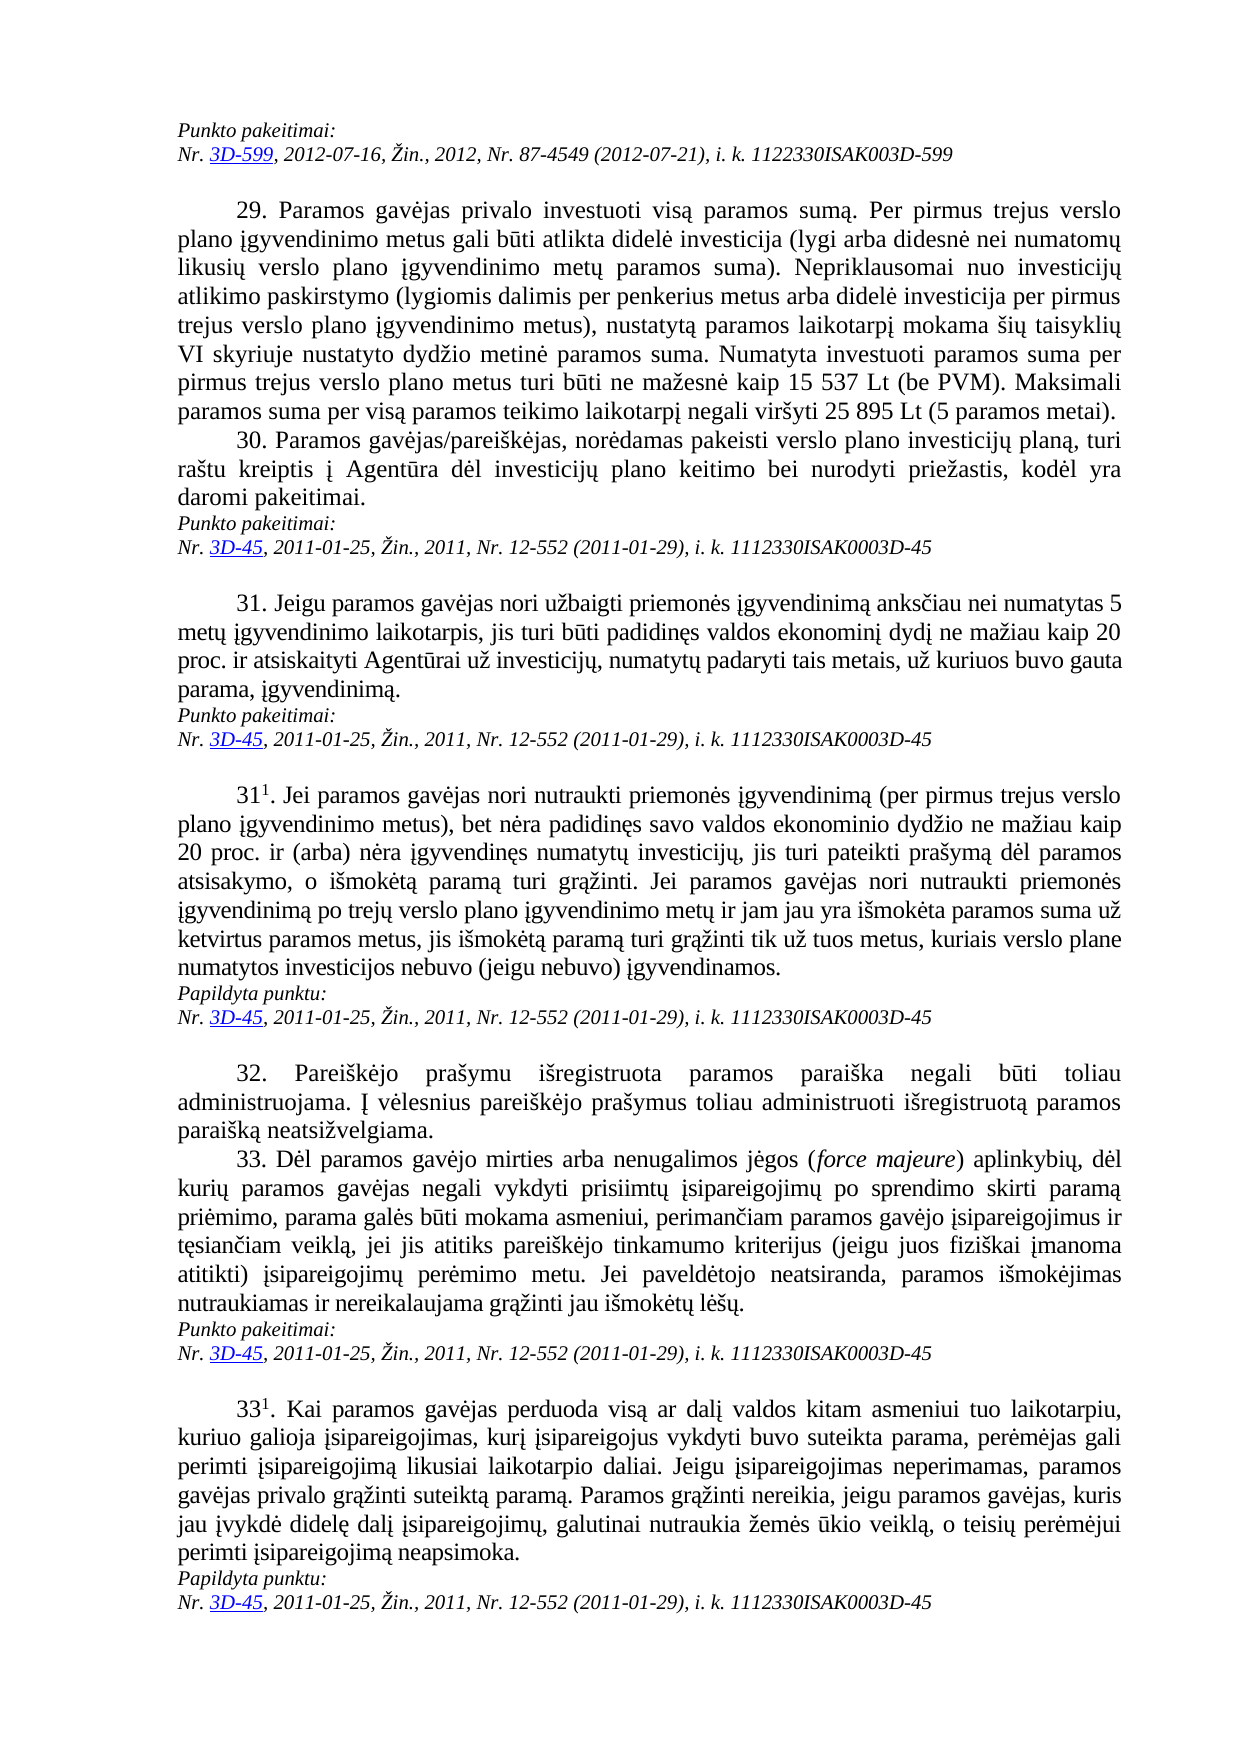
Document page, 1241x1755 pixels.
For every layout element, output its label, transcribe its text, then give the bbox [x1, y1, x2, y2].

text 311. Jei paramos gavėjas nori nutraukti priemonės įgyvendinimą (per pirmus trejus verslo plano įgyvendinimo metus), bet nėra padidinęs savo valdos ekonominio dydžio ne mažiau kaip 20 proc. ir (arba) nėra įgyvendinęs numatytų investicijų, jis turi pateikti prašymą dėl paramos atsisakymo, o išmokėtą paramą turi grąžinti. Jei paramos gavėjas nori nutraukti priemonės įgyvendinimą po trejų verslo plano įgyvendinimo metų ir jam jau yra išmokėta paramos suma už ketvirtus paramos metus, jis išmokėtą paramą turi grąžinti tik už tuos metus, kuriais verslo plane numatytos investicijos nebuvo (jeigu nebuvo) įgyvendinamos. [177, 780, 1122, 981]
text Nr. 3D-45, 2011-01-25, Žin., 2011, Nr. 12-552 (2011-01-29), i. k. 1112330ISAK0003D-45 [177, 727, 1122, 751]
text Nr. 3D-45, 2011-01-25, Žin., 2011, Nr. 12-552 (2011-01-29), i. k. 1112330ISAK0003D-45 [177, 1341, 1122, 1365]
text 30. Paramos gavėjas/pareiškėjas, norėdamas pakeisti verslo plano investicijų planą, turi raštu kreiptis į Agentūra dėl investicijų plano keitimo bei nurodyti priežastis, kodėl yra daromi pakeitimai. [177, 425, 1122, 511]
text Punkto pakeitimai: [177, 703, 1122, 727]
text Papildyta punktu: [177, 981, 1122, 1005]
text Nr. 3D-45, 2011-01-25, Žin., 2011, Nr. 12-552 (2011-01-29), i. k. 1112330ISAK0003D-45 [177, 1005, 1122, 1029]
text Punkto pakeitimai: [177, 1317, 1122, 1341]
text Papildyta punktu: [177, 1566, 1122, 1590]
text Nr. 3D-599, 2012-07-16, Žin., 2012, Nr. 87-4549 (2012-07-21), i. k. 1122330ISAK003D-599 [177, 142, 1122, 166]
text 29. Paramos gavėjas privalo investuoti visą paramos sumą. Per pirmus trejus verslo plano įgyvendinimo metus gali būti atlikta didelė investicija (lygi arba didesnė nei numatomų likusių verslo plano įgyvendinimo metų paramos suma). Nepriklausomai nuo investicijų atlikimo paskirstymo (lygiomis dalimis per penkerius metus arba didelė investicija per pirmus trejus verslo plano įgyvendinimo metus), nustatytą paramos laikotarpį mokama šių taisyklių VI skyriuje nustatyto dydžio metinė paramos suma. Numatyta investuoti paramos suma per pirmus trejus verslo plano metus turi būti ne mažesnė kaip 15 537 Lt (be PVM). Maksimali paramos suma per visą paramos teikimo laikotarpį negali viršyti 25 895 Lt (5 paramos metai). [177, 195, 1122, 425]
text Nr. 3D-45, 2011-01-25, Žin., 2011, Nr. 12-552 (2011-01-29), i. k. 1112330ISAK0003D-45 [177, 535, 1122, 559]
text 331. Kai paramos gavėjas perduoda visą ar dalį valdos kitam asmeniui tuo laikotarpiu, kuriuo galioja įsipareigojimas, kurį įsipareigojus vykdyti buvo suteikta parama, perėmėjas gali perimti įsipareigojimą likusiai laikotarpio daliai. Jeigu įsipareigojimas neperimamas, paramos gavėjas privalo grąžinti suteiktą paramą. Paramos grąžinti nereikia, jeigu paramos gavėjas, kuris jau įvykdė didelę dalį įsipareigojimų, galutinai nutraukia žemės ūkio veiklą, o teisių perėmėjui perimti įsipareigojimą neapsimoka. [177, 1394, 1122, 1566]
text Punkto pakeitimai: [177, 118, 1122, 142]
text 32. Pareiškėjo prašymu išregistruota paramos paraiška negali būti toliau administruojama. Į vėlesnius pareiškėjo prašymus toliau administruoti išregistruotą paramos paraišką neatsižvelgiama. [177, 1058, 1122, 1144]
text Punkto pakeitimai: [177, 511, 1122, 535]
text 33. Dėl paramos gavėjo mirties arba nenugalimos jėgos (force majeure) aplinkybių, dėl kurių paramos gavėjas negali vykdyti prisiimtų įsipareigojimų po sprendimo skirti paramą priėmimo, parama galės būti mokama asmeniui, perimančiam paramos gavėjo įsipareigojimus ir tęsiančiam veiklą, jei jis atitiks pareiškėjo tinkamumo kriterijus (jeigu juos fiziškai įmanoma atitikti) įsipareigojimų perėmimo metu. Jei paveldėtojo neatsiranda, paramos išmokėjimas nutraukiamas ir nereikalaujama grąžinti jau išmokėtų lėšų. [177, 1144, 1122, 1317]
text 31. Jeigu paramos gavėjas nori užbaigti priemonės įgyvendinimą anksčiau nei numatytas 5 metų įgyvendinimo laikotarpis, jis turi būti padidinęs valdos ekonominį dydį ne mažiau kaip 20 proc. ir atsiskaityti Agentūrai už investicijų, numatytų padaryti tais metais, už kuriuos buvo gauta parama, įgyvendinimą. [177, 588, 1122, 703]
text Nr. 3D-45, 2011-01-25, Žin., 2011, Nr. 12-552 (2011-01-29), i. k. 1112330ISAK0003D-45 [177, 1590, 1122, 1614]
